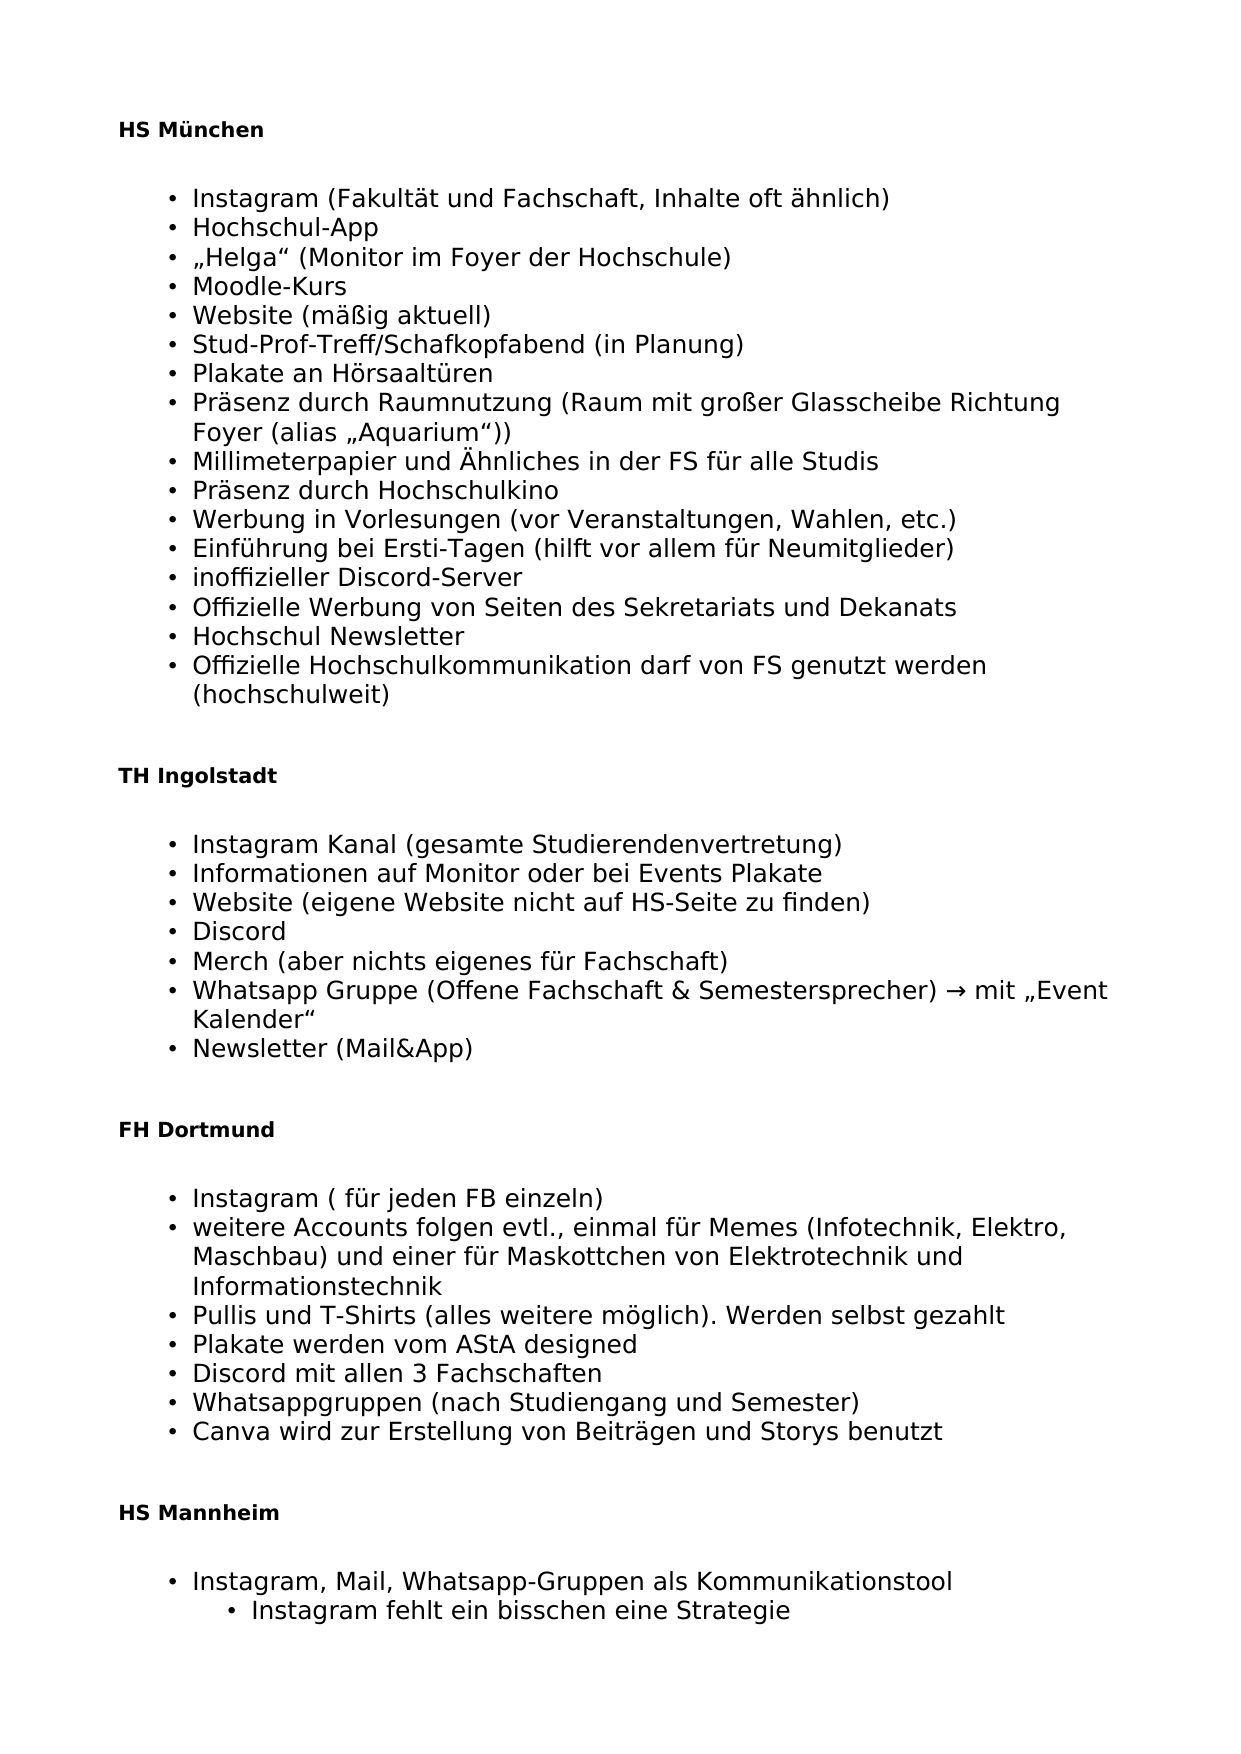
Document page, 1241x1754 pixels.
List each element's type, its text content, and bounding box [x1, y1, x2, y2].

list Instagram, Mail, Whatsapp-Gruppen als Kommunikationstool [177, 1567, 1122, 1597]
list Merch (aber nichts eigenes für Fachschaft) [177, 947, 1122, 976]
list Website (eigene Website nicht auf HS-Seite zu finden) [177, 888, 1122, 918]
list Moodle-Kurs [177, 272, 1122, 301]
subtitle TH Ingolstadt [118, 764, 1122, 788]
subtitle HS Mannheim [118, 1501, 1122, 1525]
list Canva wird zur Erstellung von Beiträgen und Storys benutzt [177, 1417, 1122, 1447]
list Hochschul Newsletter [177, 622, 1122, 651]
list Website (mäßig aktuell) [177, 301, 1122, 330]
list Discord [177, 918, 1122, 947]
list Einführung bei Ersti-Tagen (hilft vor allem für Neumitglieder) [177, 534, 1122, 563]
list Werbung in Vorlesungen (vor Veranstaltungen, Wahlen, etc.) [177, 505, 1122, 534]
list Instagram Kanal (gesamte Studierendenvertretung) [177, 830, 1122, 859]
list Plakate an Hörsaaltüren [177, 359, 1122, 388]
subtitle HS München [118, 118, 1122, 142]
list Instagram fehlt ein bisschen eine Strategie [236, 1597, 1122, 1626]
list Discord mit allen 3 Fachschaften [177, 1359, 1122, 1388]
list „Helga“ (Monitor im Foyer der Hochschule) [177, 243, 1122, 272]
list inoffizieller Discord-Server [177, 563, 1122, 593]
list Newsletter (Mail&App) [177, 1034, 1122, 1063]
list Präsenz durch Raumnutzung (Raum mit großer Glasscheibe Richtung Foyer (alias „Aquarium“)) [177, 388, 1122, 447]
list weitere Accounts folgen evtl., einmal für Memes (Infotechnik, Elektro, Maschbau) und einer für Maskottchen von Elektrotechnik und Informationstechnik [177, 1213, 1122, 1301]
list Offizielle Hochschulkommunikation darf von FS genutzt werden (hochschulweit) [177, 651, 1122, 709]
list Offizielle Werbung von Seiten des Sekretariats und Dekanats [177, 593, 1122, 622]
list Instagram ( für jeden FB einzeln) [177, 1184, 1122, 1213]
list Whatsapp Gruppe (Offene Fachschaft & Semestersprecher) → mit „Event Kalender“ [177, 976, 1122, 1034]
list Stud-Prof-Treff/Schafkopfabend (in Planung) [177, 330, 1122, 359]
list Instagram (Fakultät und Fachschaft, Inhalte oft ähnlich) [177, 184, 1122, 213]
list Whatsappgruppen (nach Studiengang und Semester) [177, 1388, 1122, 1417]
list Hochschul-App [177, 213, 1122, 243]
list Präsenz durch Hochschulkino [177, 476, 1122, 505]
subtitle FH Dortmund [118, 1118, 1122, 1142]
list Informationen auf Monitor oder bei Events Plakate [177, 859, 1122, 888]
list Millimeterpapier und Ähnliches in der FS für alle Studis [177, 447, 1122, 476]
list Pullis und T-Shirts (alles weitere möglich). Werden selbst gezahlt [177, 1301, 1122, 1330]
list Plakate werden vom AStA designed [177, 1330, 1122, 1359]
